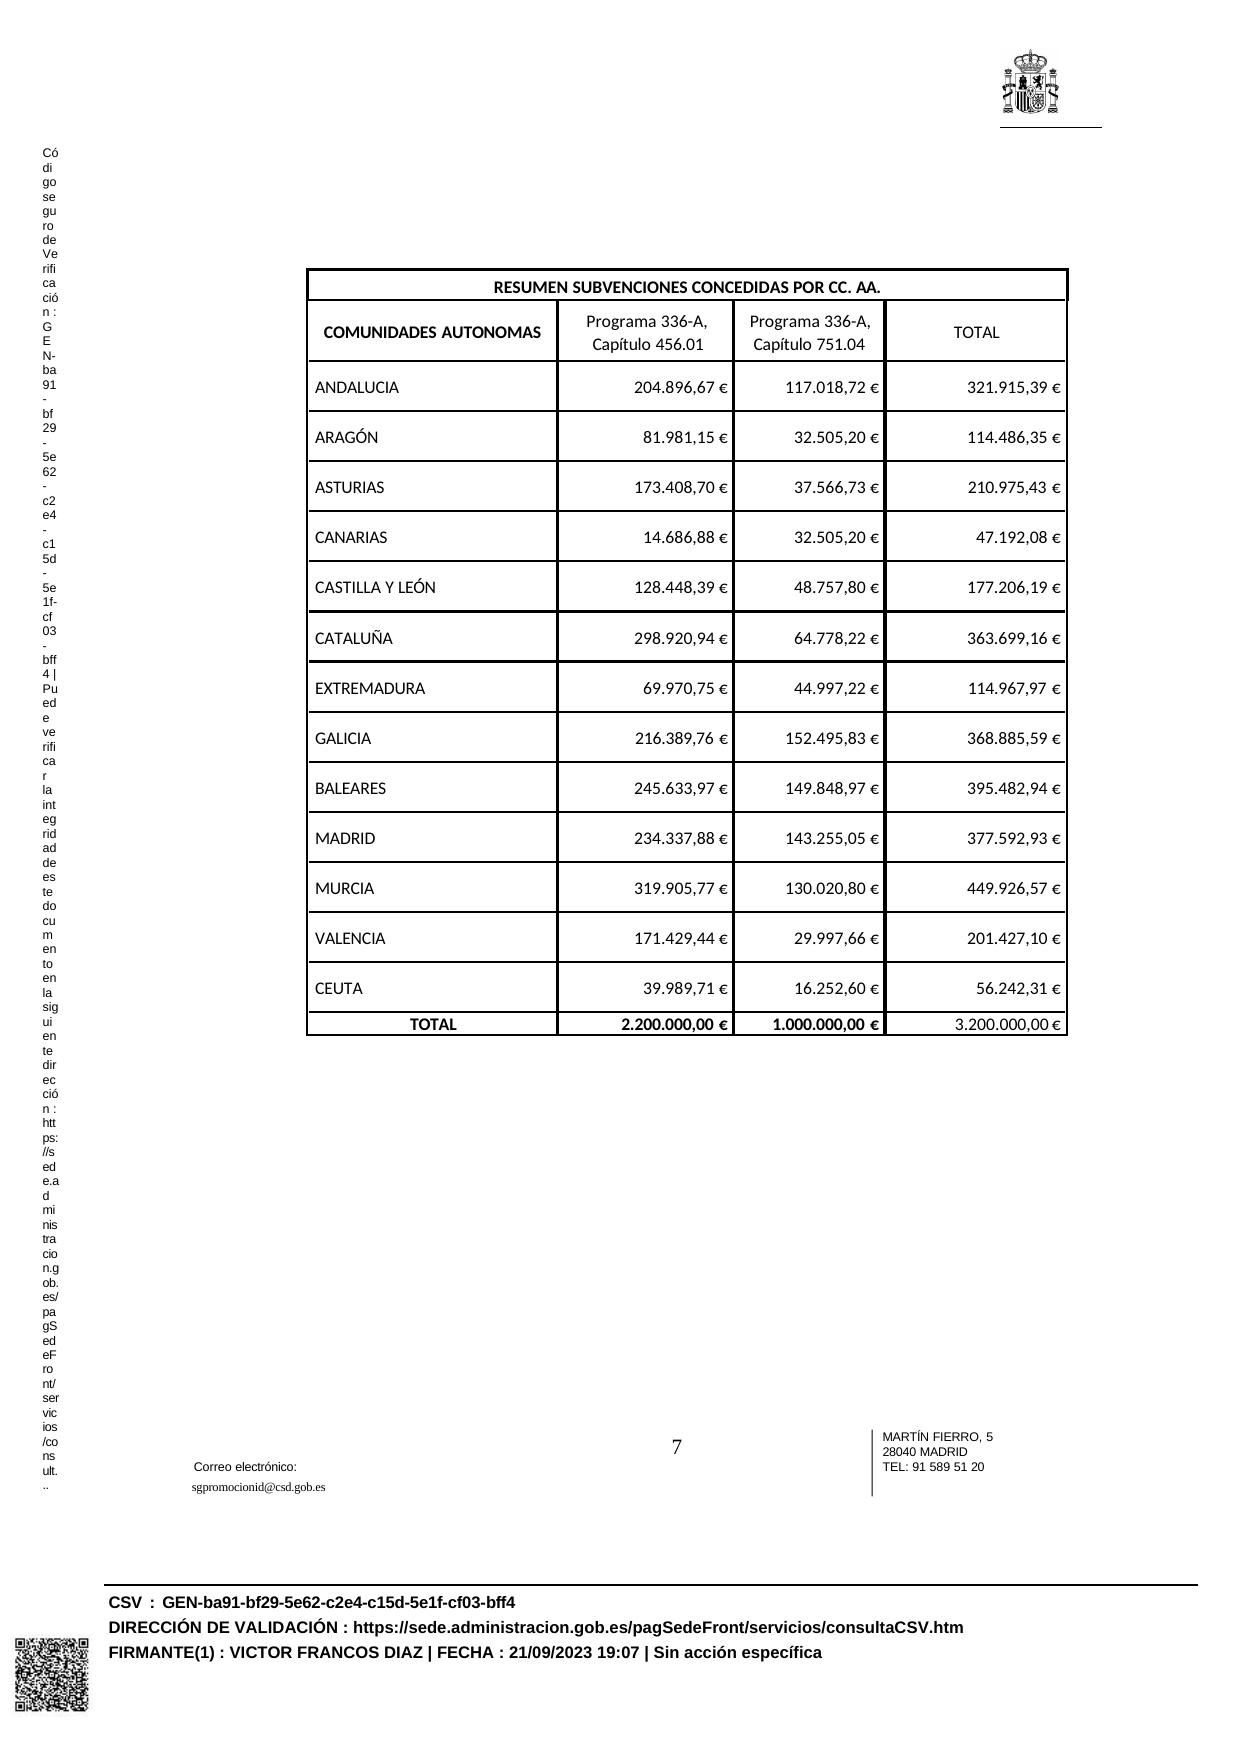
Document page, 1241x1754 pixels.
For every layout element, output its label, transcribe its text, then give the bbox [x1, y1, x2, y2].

text 28040 MADRID [882, 1445, 1155, 1459]
table_header RESUMEN SUBVENCIONES CONCEDIDAS POR CC. AA. [309, 271, 1066, 299]
picture [10, 1634, 93, 1717]
table_cell 204.896,67 € [559, 362, 732, 410]
table_cell 47.192,08 € [887, 510, 1066, 560]
table_cell 39.989,71 € [559, 963, 732, 1011]
table_cell MADRID [308, 811, 556, 861]
table_cell 319.905,77 € [559, 863, 732, 911]
table_cell EXTREMADURA [308, 660, 556, 711]
table_cell 128.448,39 € [559, 562, 732, 610]
table_cell 1.000.000,00 € [735, 1013, 883, 1034]
table_cell 44.997,22 € [735, 663, 883, 711]
table_cell ARAGÓN [308, 410, 556, 460]
table_cell 16.252,60 € [735, 963, 883, 1011]
table_cell 201.427,10 € [887, 911, 1066, 961]
table_cell 152.495,83 € [735, 713, 883, 761]
table_cell 321.915,39 € [887, 360, 1066, 410]
table_cell 14.686,88 € [559, 512, 732, 560]
table_cell BALEARES [308, 761, 556, 811]
text TEL: 91 589 51 20 [882, 1460, 1155, 1474]
table_cell Programa 336-A, Capítulo 456.01 [559, 301, 732, 360]
table_cell 363.699,16 € [887, 610, 1066, 660]
table_cell MURCIA [308, 861, 556, 911]
text Correo electrónico: [193, 1460, 334, 1474]
text sgpromocionid@csd.gob.es [192, 1479, 334, 1494]
table_cell 32.505,20 € [735, 412, 883, 460]
text 7 [671, 1435, 682, 1460]
table_cell 210.975,43 € [887, 460, 1066, 510]
text MARTÍN FIERRO, 5 [882, 1430, 1155, 1444]
table_cell ANDALUCIA [308, 360, 556, 410]
table_cell COMUNIDADES AUTONOMAS [308, 301, 556, 360]
table_cell VALENCIA [308, 911, 556, 961]
table_cell 37.566,73 € [735, 462, 883, 510]
table_cell ASTURIAS [308, 460, 556, 510]
table_cell 449.926,57 € [887, 861, 1066, 911]
table_cell 298.920,94 € [559, 613, 732, 660]
table_cell CATALUÑA [308, 610, 556, 660]
table_cell 81.981,15 € [559, 412, 732, 460]
table_cell TOTAL [308, 1011, 556, 1034]
table_cell GALICIA [308, 711, 556, 761]
table_cell 368.885,59 € [887, 711, 1066, 761]
table_cell 2.200.000,00 € [559, 1013, 732, 1034]
table_cell Programa 336-A, Capítulo 751.04 [735, 301, 883, 360]
table_cell 216.389,76 € [559, 713, 732, 761]
table_cell 171.429,44 € [559, 913, 732, 961]
table_cell 32.505,20 € [735, 512, 883, 560]
table_cell 117.018,72 € [735, 362, 883, 410]
table_cell 395.482,94 € [887, 761, 1066, 811]
table_cell 130.020,80 € [735, 863, 883, 911]
table_cell CEUTA [308, 961, 556, 1011]
table_cell 143.255,05 € [735, 813, 883, 861]
table_cell 3.200.000,00 € [887, 1011, 1066, 1034]
table_cell 149.848,97 € [735, 763, 883, 811]
table_cell 114.486,35 € [887, 410, 1066, 460]
table_cell 29.997,66 € [735, 913, 883, 961]
table_cell 56.242,31 € [887, 961, 1066, 1011]
table_cell 114.967,97 € [887, 660, 1066, 711]
table_cell 377.592,93 € [887, 811, 1066, 861]
table_cell 173.408,70 € [559, 462, 732, 510]
table_cell 245.633,97 € [559, 763, 732, 811]
table_cell 234.337,88 € [559, 813, 732, 861]
table_cell CASTILLA Y LEÓN [308, 560, 556, 610]
table_cell TOTAL [887, 299, 1066, 360]
table_cell 69.970,75 € [559, 663, 732, 711]
table_cell CANARIAS [308, 510, 556, 560]
table_cell 48.757,80 € [735, 562, 883, 610]
table_cell 177.206,19 € [887, 560, 1066, 610]
picture [1000, 47, 1059, 114]
table_cell 64.778,22 € [735, 613, 883, 660]
